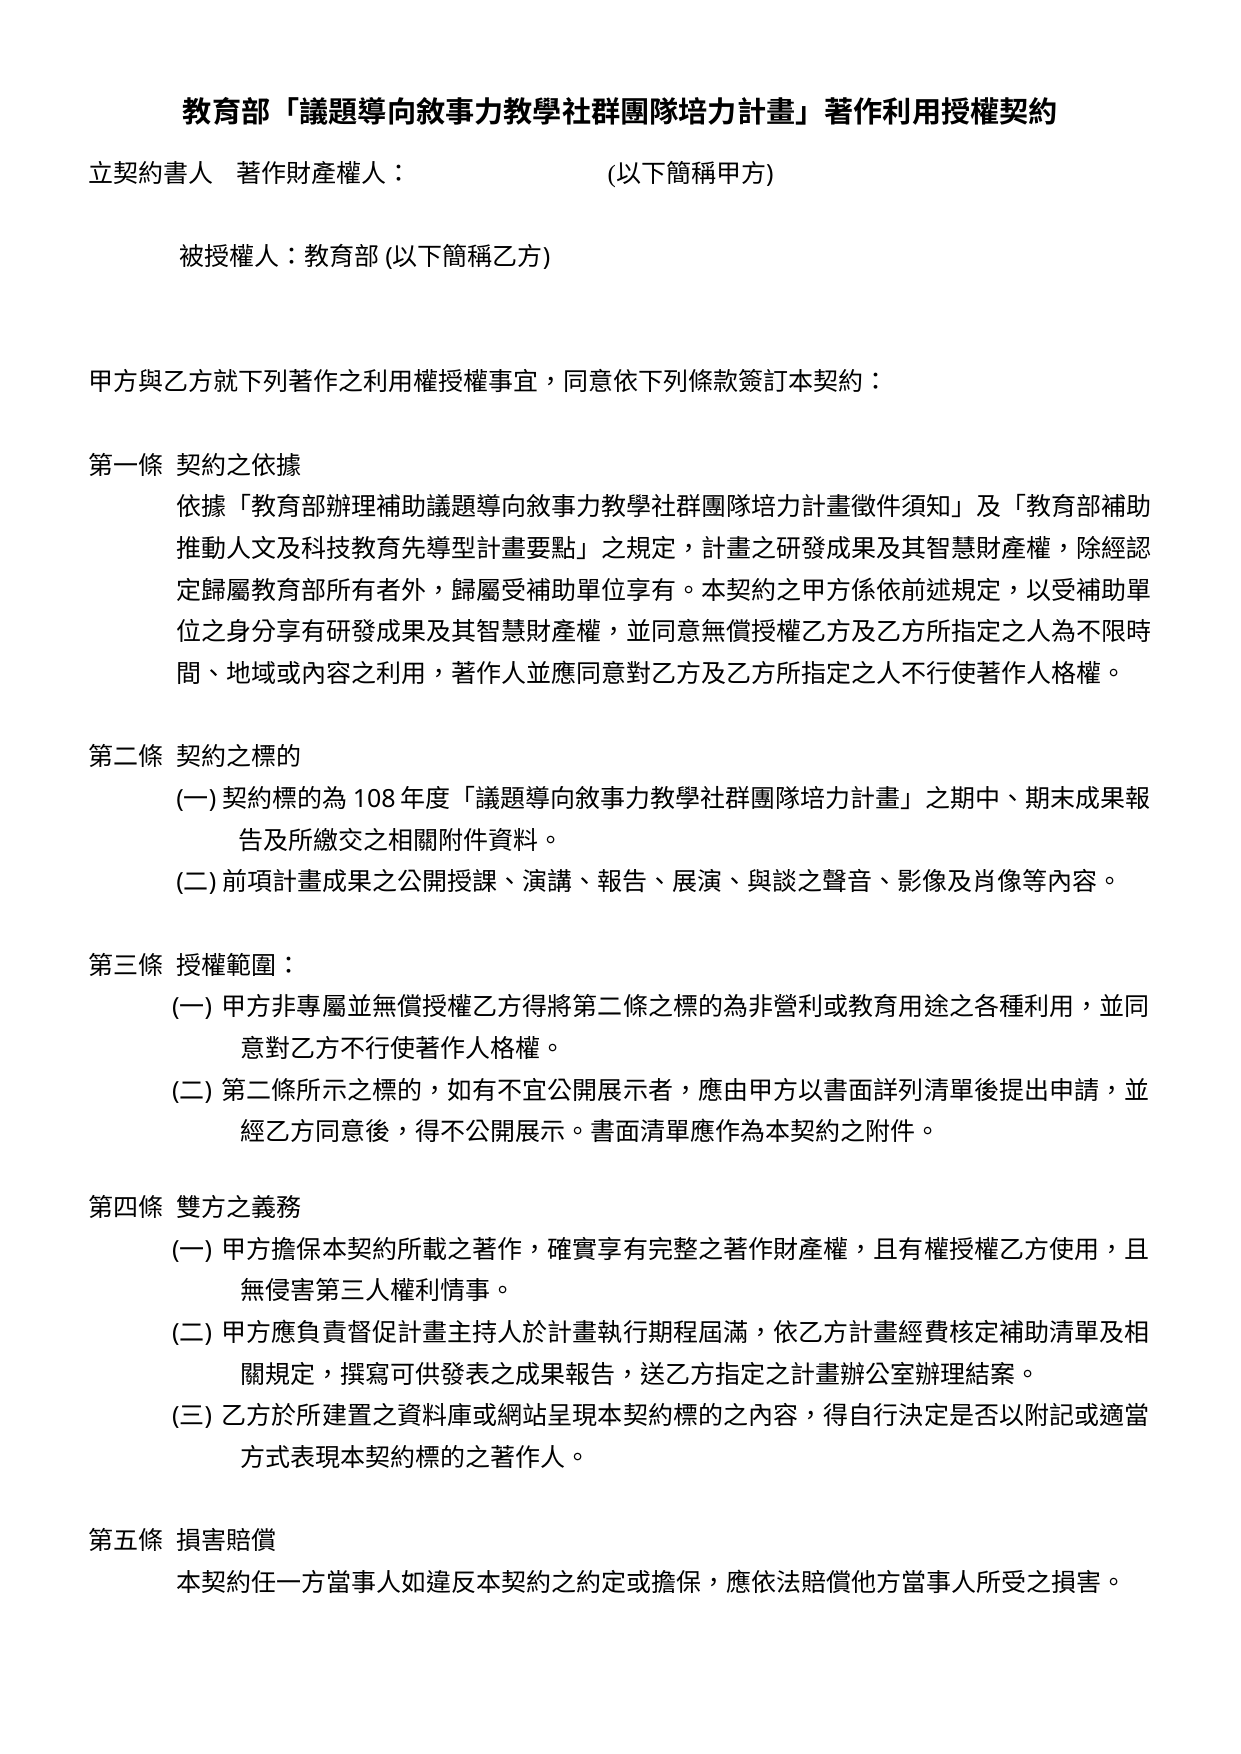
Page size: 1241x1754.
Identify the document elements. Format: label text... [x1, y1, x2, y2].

text 立契約書人 著作財產權人： (以下簡稱甲方) [89, 149, 1152, 191]
text (一) 契約標的為108年度「議題導向敘事力教學社群團隊培力計畫」之期中、期末成果報告及所繳交之相關附件資料。 [176, 774, 1152, 857]
list 授權範圍： [89, 941, 1152, 982]
list 甲方擔保本契約所載之著作，確實享有完整之著作財產權，且有權授權乙方使用，且無侵害第三人權利情事。 [172, 1225, 1152, 1308]
text 本契約任一方當事人如違反本契約之約定或擔保，應依法賠償他方當事人所受之損害。 [176, 1558, 1152, 1600]
text 依據「教育部辦理補助議題導向敘事力教學社群團隊培力計畫徵件須知」及「教育部補助推動人文及科技教育先導型計畫要點」之規定，計畫之研發成果及其智慧財產權，除經認定歸屬教育部所有者外，歸屬受補助單位享有。本契約之甲方係依前述規定，以受補助單位之身分享有研發成果及其智慧財產權，並同意無償授權乙方及乙方所指定之人為不限時間、地域或內容之利用，著作人並應同意對乙方及乙方所指定之人不行使著作人格權。 [176, 482, 1152, 691]
list 第二條所示之標的，如有不宜公開展示者，應由甲方以書面詳列清單後提出申請，並經乙方同意後，得不公開展示。書面清單應作為本契約之附件。 [172, 1066, 1152, 1149]
list 甲方應負責督促計畫主持人於計畫執行期程屆滿，依乙方計畫經費核定補助清單及相關規定，撰寫可供發表之成果報告，送乙方指定之計畫辦公室辦理結案。 [172, 1308, 1152, 1391]
text (二) 前項計畫成果之公開授課、演講、報告、展演、與談之聲音、影像及肖像等內容。 [176, 857, 1152, 899]
list 契約之依據 [89, 441, 1152, 482]
list 雙方之義務 [89, 1183, 1152, 1225]
text 教育部「議題導向敘事力教學社群團隊培力計畫」著作利用授權契約 [89, 89, 1152, 130]
list 損害賠償 [88, 1516, 1152, 1558]
list 契約之標的 [89, 732, 1152, 774]
text 被授權人：教育部 (以下簡稱乙方) [89, 232, 1152, 274]
text 甲方與乙方就下列著作之利用權授權事宜，同意依下列條款簽訂本契約： [89, 357, 1152, 399]
list 甲方非專屬並無償授權乙方得將第二條之標的為非營利或教育用途之各種利用，並同意對乙方不行使著作人格權。 [172, 982, 1152, 1066]
list 乙方於所建置之資料庫或網站呈現本契約標的之內容，得自行決定是否以附記或適當方式表現本契約標的之著作人。 [172, 1391, 1152, 1475]
